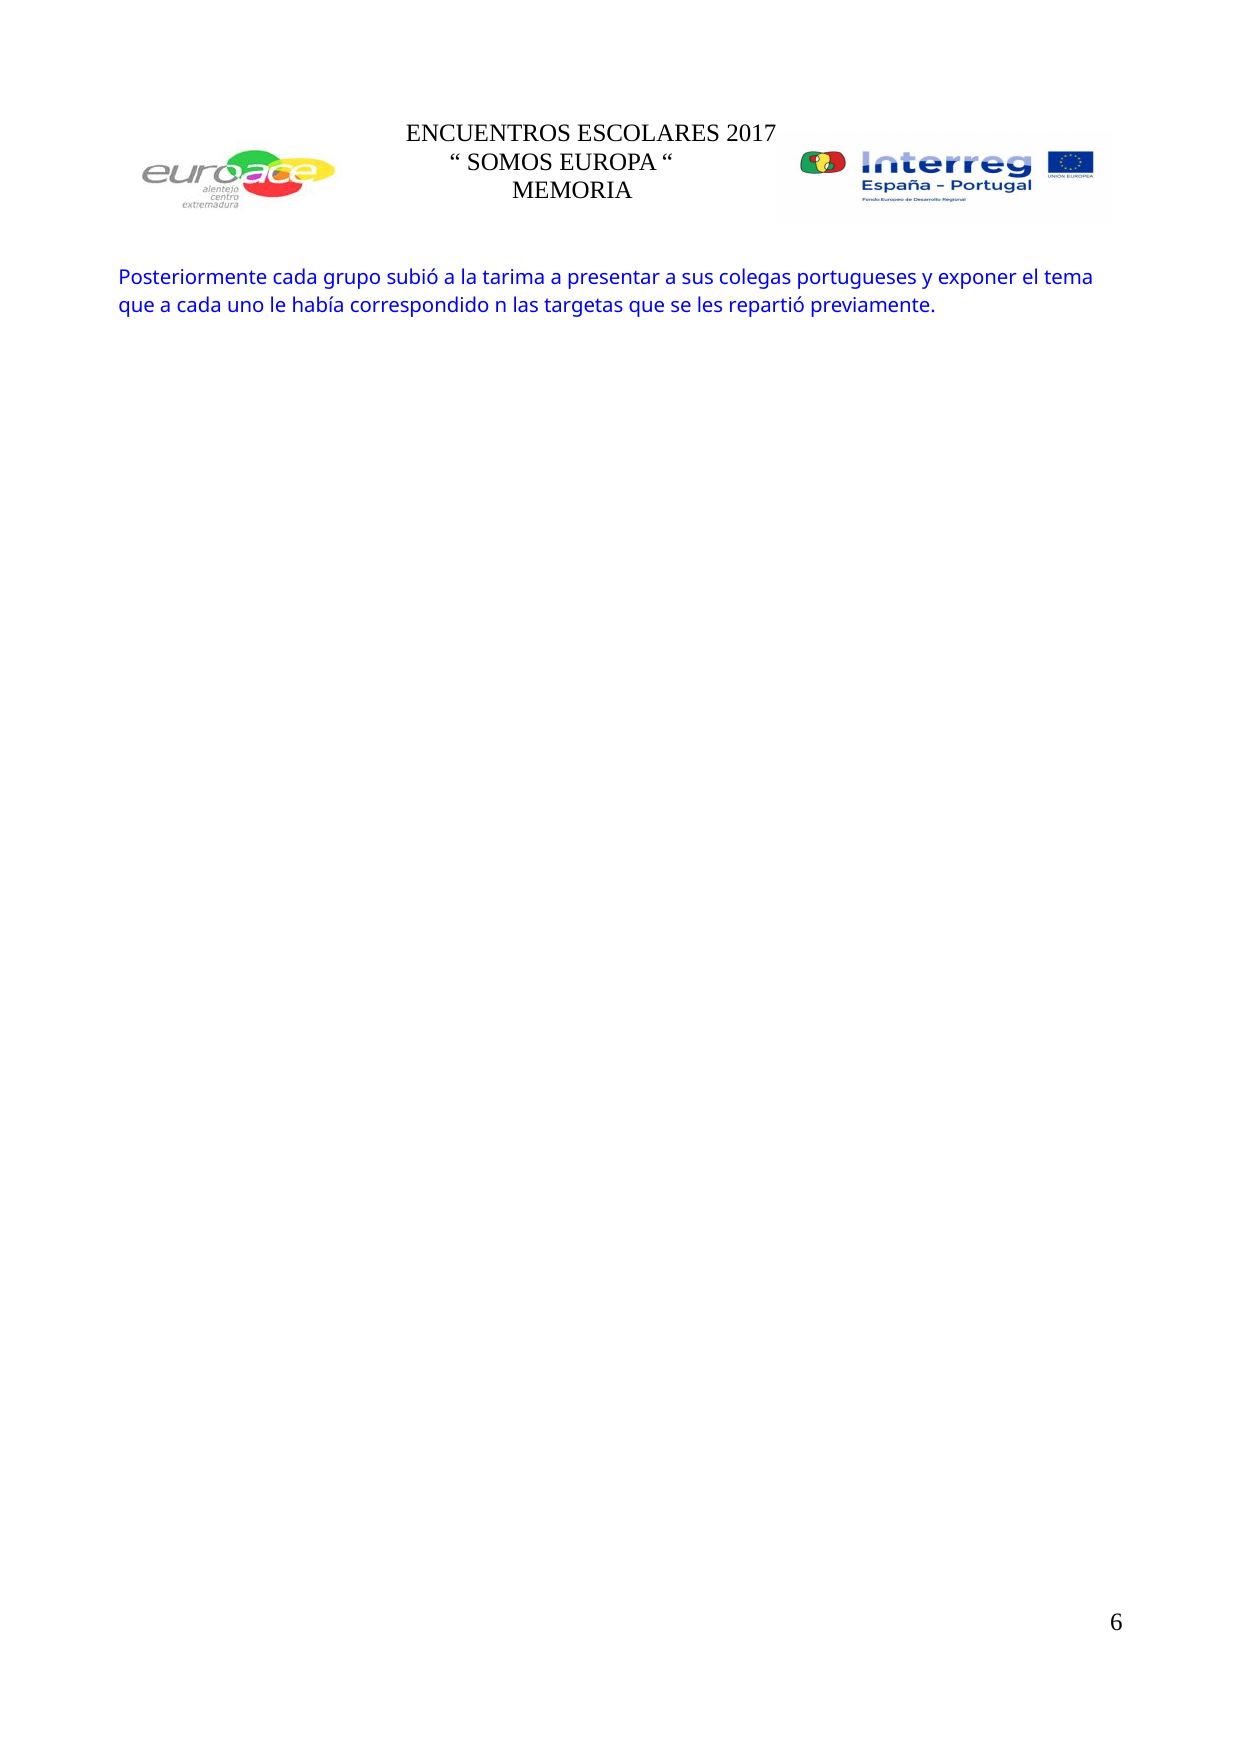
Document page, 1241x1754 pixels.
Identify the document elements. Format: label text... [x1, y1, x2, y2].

picture [777, 131, 1114, 225]
picture [126, 124, 342, 227]
list Posteriormente cada grupo subió a la tarima a presentar a sus colegas portugueses y exponer el tema que a cada uno le había correspondido n las targetas que se les repartió previamente. [118, 263, 1122, 318]
